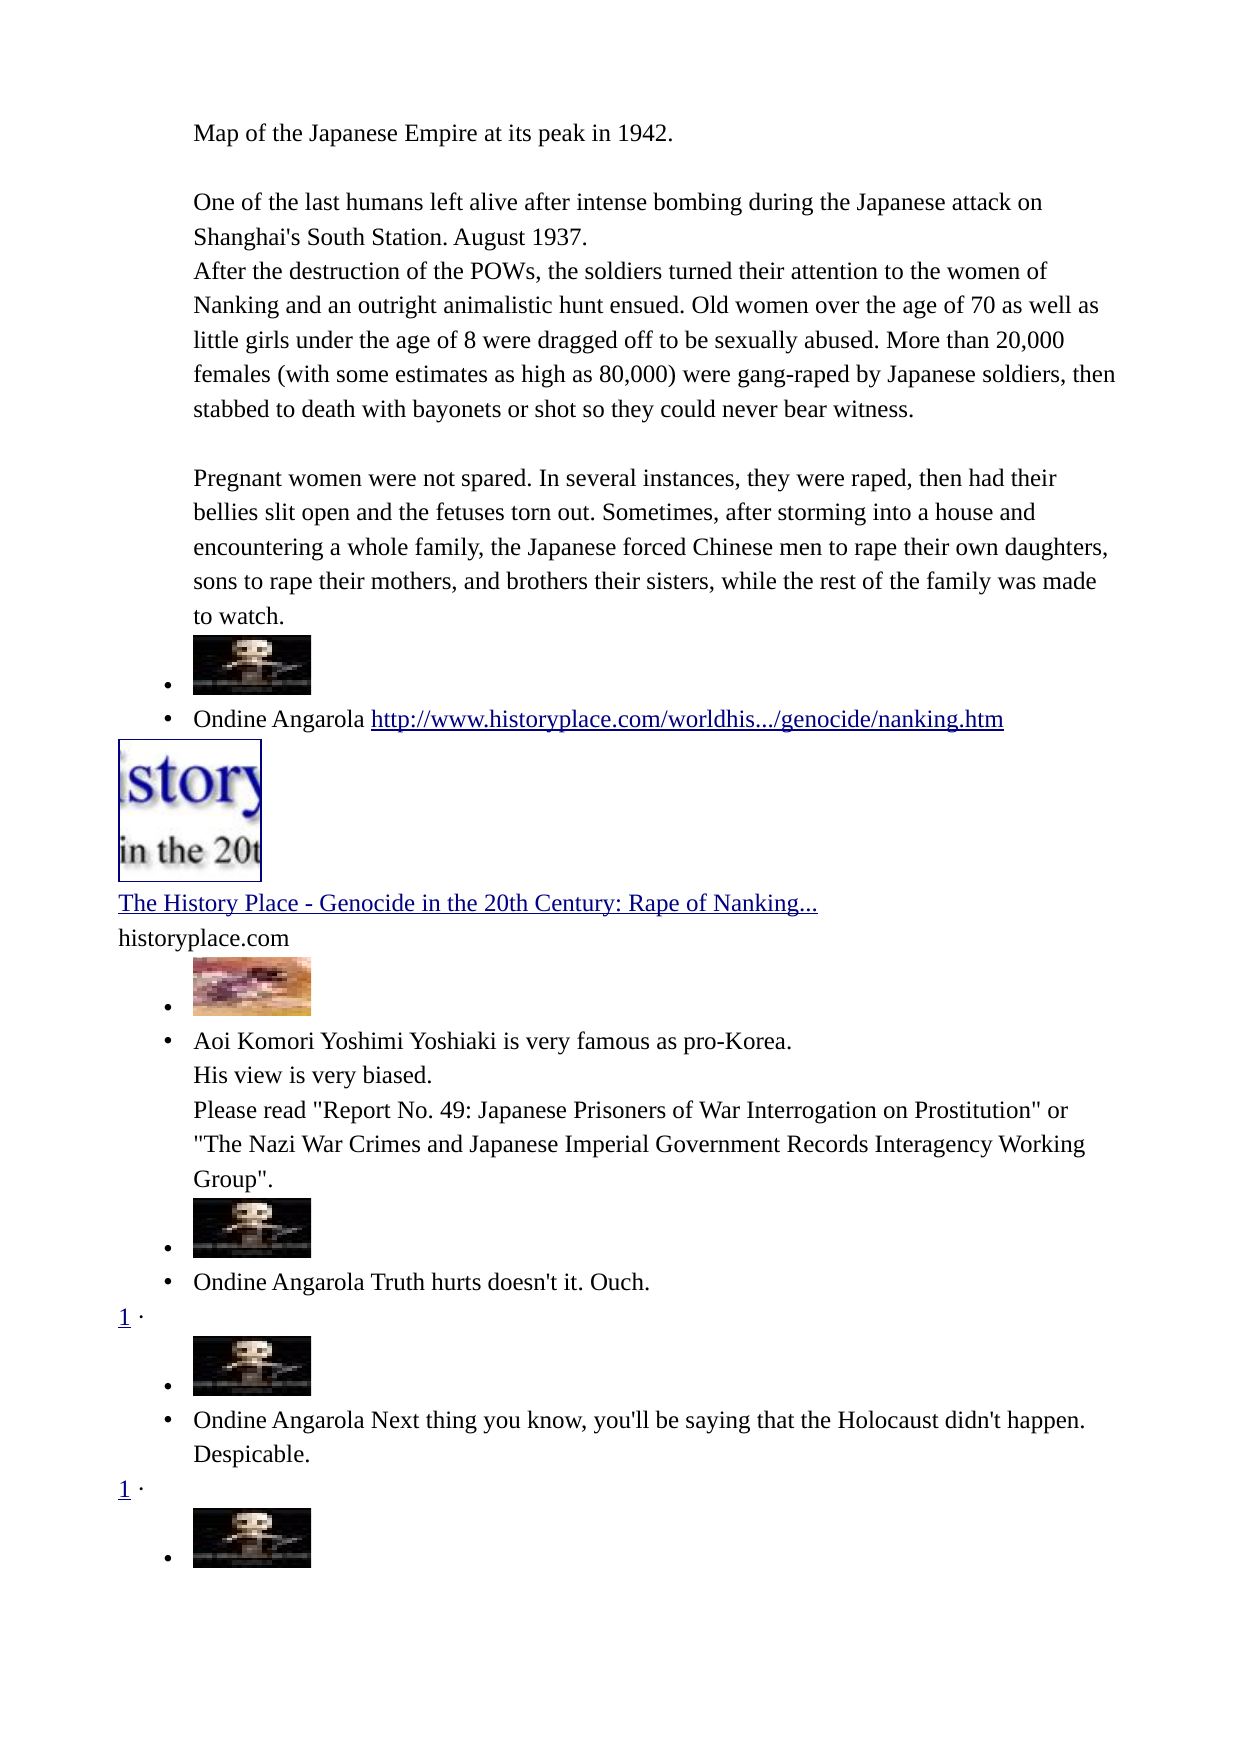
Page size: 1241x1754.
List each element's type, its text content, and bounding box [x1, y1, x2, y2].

picture [193, 957, 312, 1016]
picture [193, 1198, 312, 1258]
picture [193, 635, 312, 695]
text 1 · [118, 1302, 1122, 1330]
text The History Place - Genocide in the 20th Century: Rape of Nanking... [118, 888, 1122, 917]
text historyplace.com [118, 923, 1122, 951]
picture [120, 740, 260, 881]
list Aoi Komori Yoshimi Yoshiaki is very famous as pro-Korea. His view is very biased. Please read "Report No. 49: Japanese Prisoners of War Interrogation on Prostitution" or "The Nazi War Crimes and Japanese Imperial Government Records Interagency Working Group". [164, 1026, 1122, 1193]
picture [193, 1336, 312, 1396]
picture [193, 1508, 312, 1568]
list Map of the Japanese Empire at its peak in 1942. One of the last humans left alive after intense bombing during the Japanese attack on Shanghai's South Station. August 1937. After the destruction of the POWs, the soldiers turned their attention to the women of Nanking and an outright animalistic hunt ensued. Old women over the age of 70 as well as little girls under the age of 8 were dragged off to be sexually abused. More than 20,000 females (with some estimates as high as 80,000) were gang-raped by Japanese soldiers, then stabbed to death with bayonets or shot so they could never bear witness. Pregnant women were not spared. In several instances, they were raped, then had their bellies slit open and the fetuses torn out. Sometimes, after storming into a house and encountering a whole family, the Japanese forced Chinese men to rape their own daughters, sons to rape their mothers, and brothers their sisters, while the rest of the family was made to watch. [164, 118, 1122, 629]
list Ondine Angarola http://www.historyplace.com/worldhis.../genocide/nanking.htm [164, 704, 1122, 733]
text 1 · [118, 1474, 1122, 1503]
list Ondine Angarola Next thing you know, you'll be saying that the Holocaust didn't happen. Despicable. [164, 1405, 1122, 1468]
list Ondine Angarola Truth hurts doesn't it. Ouch. [164, 1267, 1122, 1296]
